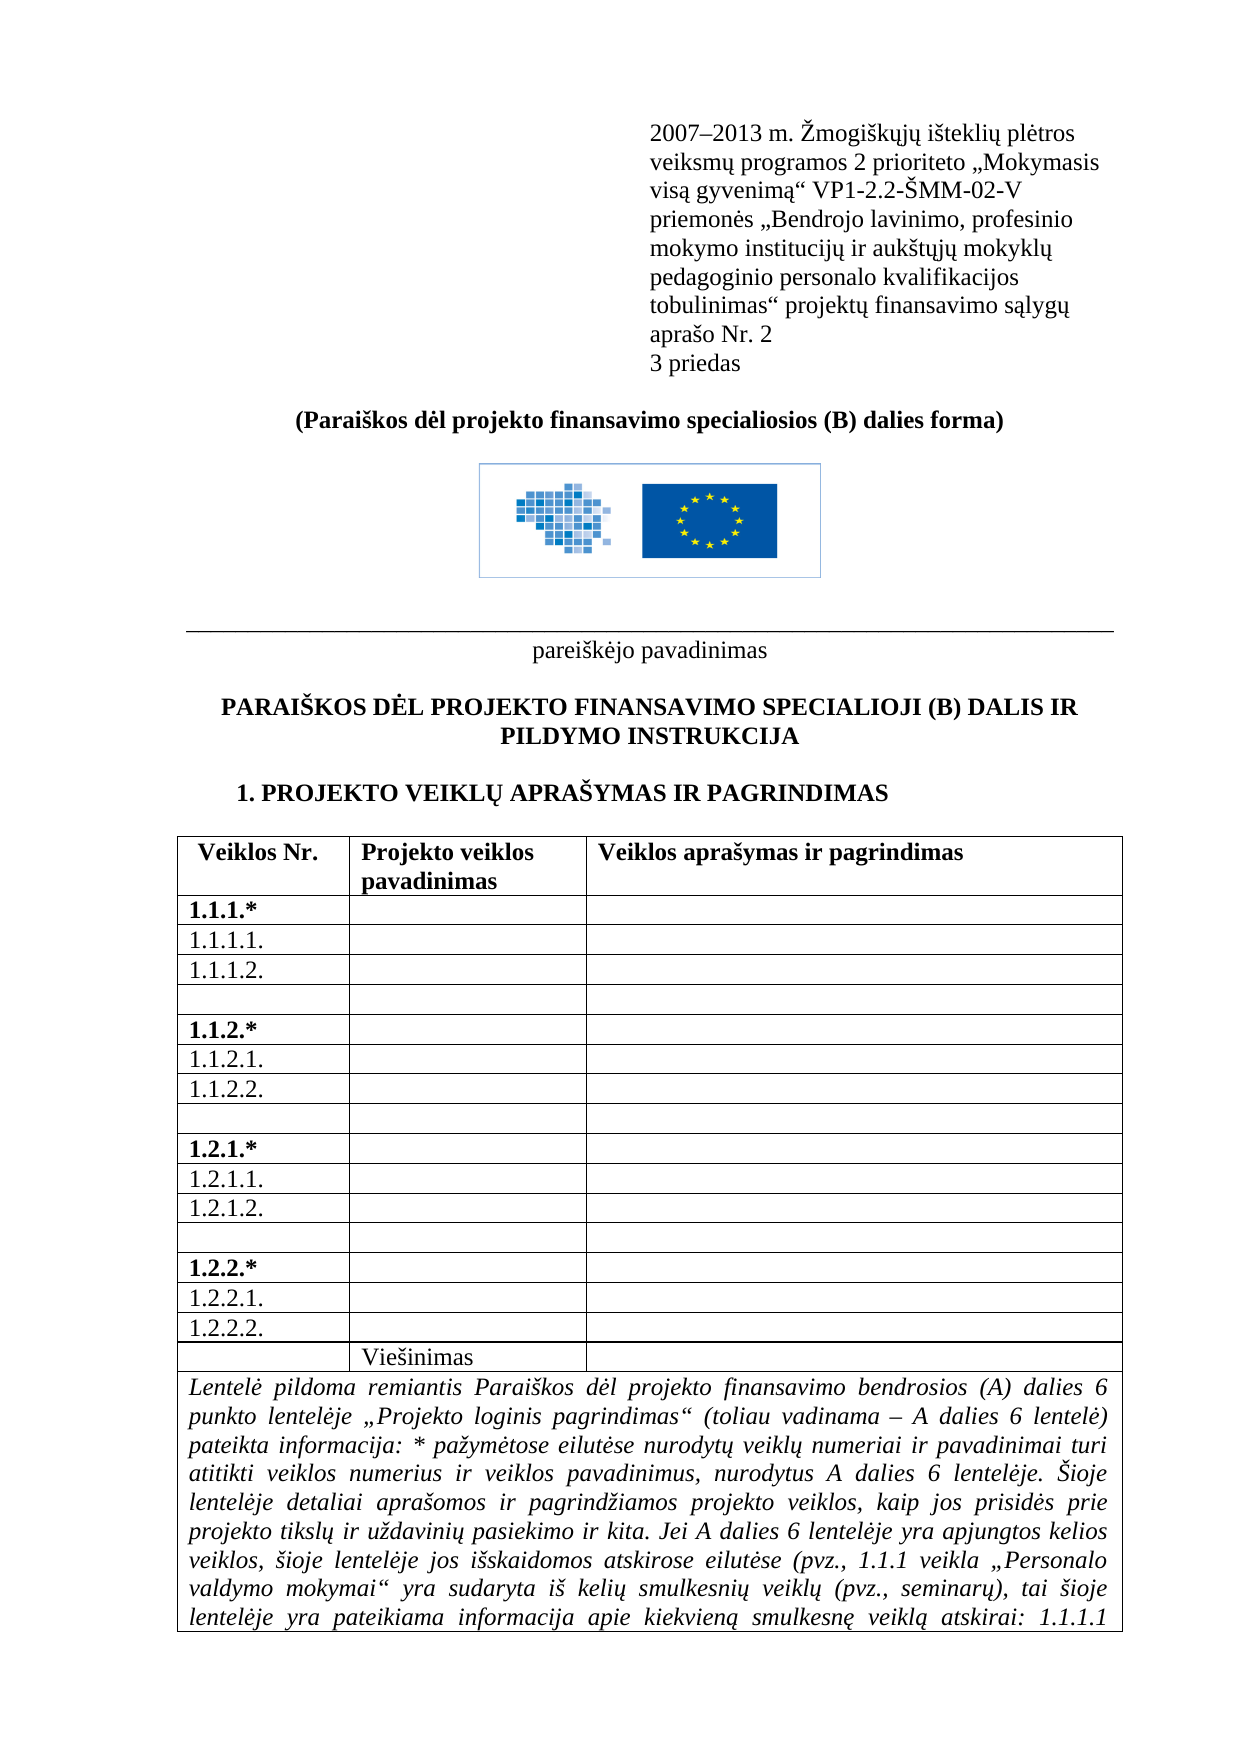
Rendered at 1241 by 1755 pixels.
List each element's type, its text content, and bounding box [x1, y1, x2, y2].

table_cell [587, 955, 1122, 984]
table_cell [350, 1313, 586, 1341]
table_cell Lentelė pildoma remiantis Paraiškos dėl projekto finansavimo bendrosios (A) dalies 6 punkto lentelėje „Projekto loginis pagrindimas“ (toliau vadinama – A dalies 6 lentelė) pateikta informacija: * pažymėtose eilutėse nurodytų veiklų numeriai ir pavadinimai turi atitikti veiklos numerius ir veiklos pavadinimus, nurodytus A dalies 6 lentelėje. Šioje lentelėje detaliai aprašomos ir pagrindžiamos projekto veiklos, kaip jos prisidės prie projekto tikslų ir uždavinių pasiekimo ir kita. Jei A dalies 6 lentelėje yra apjungtos kelios veiklos, šioje lentelėje jos išskaidomos atskirose eilutėse (pvz., 1.1.1 veikla „Personalo valdymo mokymai“ yra sudaryta iš kelių smulkesnių veiklų (pvz., seminarų), tai šioje lentelėje yra pateikiama informacija apie kiekvieną smulkesnę veiklą atskirai: 1.1.1.1 [178, 1372, 1122, 1631]
table_cell 1.2.2.* [178, 1253, 349, 1282]
table_cell [587, 1164, 1122, 1192]
table_cell [587, 1343, 1122, 1371]
table_cell 1.2.2.1. [178, 1283, 349, 1312]
table_cell [587, 985, 1122, 1014]
table_cell Viešinimas [350, 1343, 586, 1371]
table_cell 1.1.2.1. [178, 1045, 349, 1073]
text 3 priedas [649, 348, 1122, 377]
text visą gyvenimą“ VP1-2.2-ŠMM-02-V [649, 176, 1122, 204]
text tobulinimas“ projektų finansavimo sąlygų aprašo Nr. 2 [649, 291, 1122, 348]
text PARAIŠKOS DĖL PROJEKTO FINANSAVIMO SPECIALIOJI (B) DALIS IR PILDYMO INSTRUKCIJA [177, 692, 1122, 750]
table_cell [350, 1164, 586, 1192]
text 1. PROJEKTO VEIKLŲ APRAŠYMAS IR PAGRINDIMAS [177, 778, 1122, 807]
table_header Projekto veiklos pavadinimas [350, 837, 586, 894]
text priemonės „Bendrojo lavinimo, profesinio [649, 204, 1122, 233]
table_cell 1.1.2.2. [178, 1074, 349, 1103]
table_cell [587, 1134, 1122, 1163]
table_cell [587, 1074, 1122, 1103]
table_cell 1.2.1.* [178, 1134, 349, 1163]
table_cell [178, 1343, 349, 1371]
table_cell [350, 1223, 586, 1252]
table_cell [350, 1074, 586, 1103]
table_cell [587, 1045, 1122, 1073]
table_cell [350, 1253, 586, 1282]
table_cell 1.1.1.2. [178, 955, 349, 984]
table_cell [350, 1283, 586, 1312]
table_cell [178, 1104, 349, 1133]
text 2007–2013 m. Žmogiškųjų išteklių plėtros [649, 118, 1122, 147]
text veiksmų programos 2 prioriteto „Mokymasis [649, 147, 1122, 176]
table_cell 1.1.1.* [178, 896, 349, 924]
table_cell [587, 1015, 1122, 1043]
table_cell [587, 1194, 1122, 1222]
table_cell [587, 896, 1122, 924]
table_cell [350, 896, 586, 924]
text pareiškėjo pavadinimas [177, 635, 1122, 663]
table_header Veiklos aprašymas ir pagrindimas [587, 837, 1122, 894]
table_cell [350, 925, 586, 954]
table_cell 1.2.1.1. [178, 1164, 349, 1192]
table_cell [587, 1104, 1122, 1133]
table_cell [350, 1134, 586, 1163]
table_cell [587, 925, 1122, 954]
table_cell [350, 1194, 586, 1222]
table_header Veiklos Nr. [178, 837, 349, 894]
table_cell [178, 1223, 349, 1252]
table_cell 1.2.1.2. [178, 1194, 349, 1222]
table_cell [587, 1253, 1122, 1282]
table_cell [587, 1313, 1122, 1341]
table_cell 1.1.2.* [178, 1015, 349, 1043]
table_cell [350, 985, 586, 1014]
table_cell [178, 985, 349, 1014]
text (Paraiškos dėl projekto finansavimo specialiosios (B) dalies forma) [177, 406, 1122, 434]
table_cell 1.1.1.1. [178, 925, 349, 954]
table_cell [587, 1283, 1122, 1312]
table_cell [350, 1015, 586, 1043]
table_cell [350, 955, 586, 984]
text pedagoginio personalo kvalifikacijos [649, 262, 1122, 291]
table_cell [350, 1045, 586, 1073]
table_cell [587, 1223, 1122, 1252]
table_cell 1.2.2.2. [178, 1313, 349, 1341]
text mokymo institucijų ir aukštųjų mokyklų [649, 233, 1122, 262]
table_cell [350, 1104, 586, 1133]
